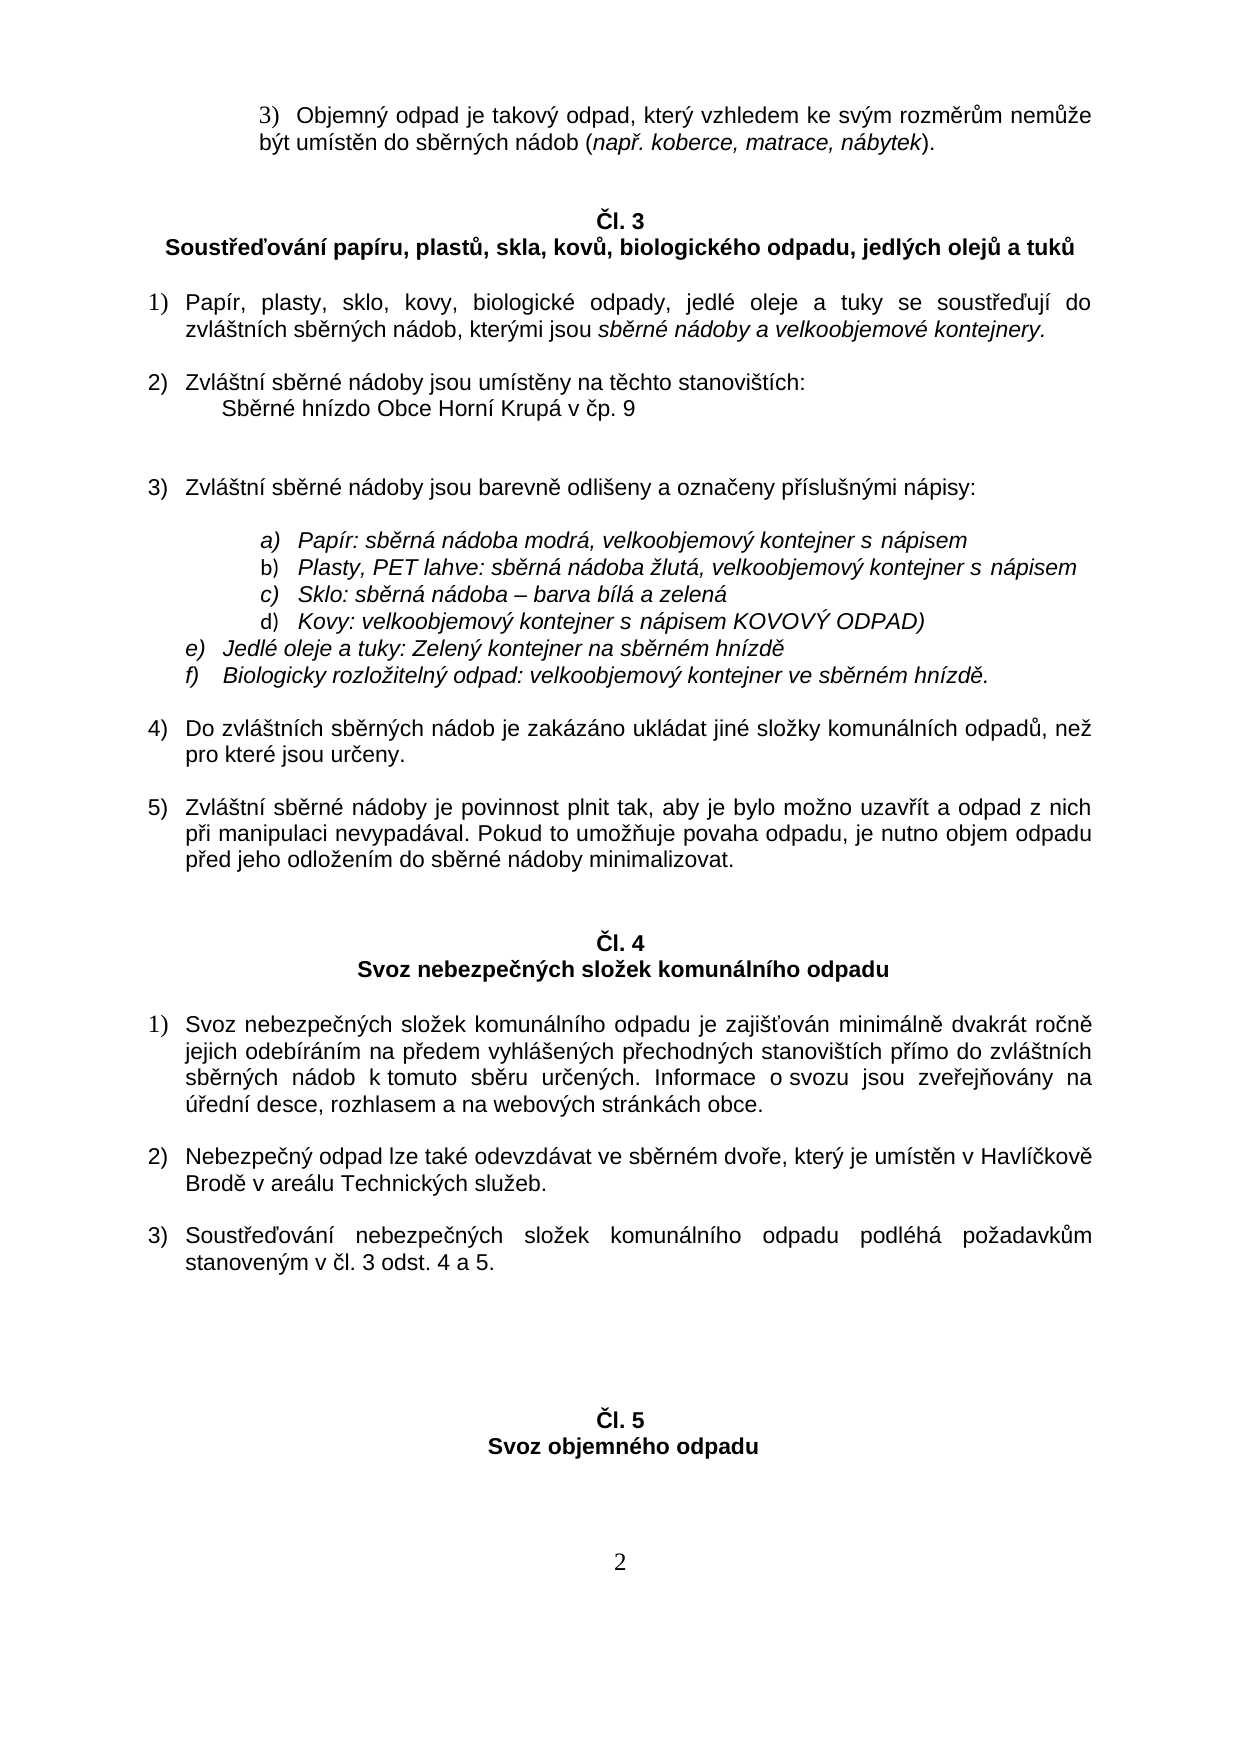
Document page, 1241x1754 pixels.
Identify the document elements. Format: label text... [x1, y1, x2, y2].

list Papír, plasty, sklo, kovy, biologické odpady, jedlé oleje a tuky se soustřeďují do zvláštních sběrných nádob, kterými jsou sběrné nádoby a velkoobjemové kontejnery. [148, 287, 1092, 342]
list Biologicky rozložitelný odpad: velkoobjemový kontejner ve sběrném hnízdě. [185, 662, 1092, 688]
subtitle Čl. 4 [148, 930, 1092, 956]
list Zvláštní sběrné nádoby jsou barevně odlišeny a označeny příslušnými nápisy: [148, 474, 1092, 500]
text Sběrné hnízdo Obce Horní Krupá v čp. 9 [221, 395, 1092, 421]
list Svoz nebezpečných složek komunálního odpadu je zajišťován minimálně dvakrát ročně jejich odebíráním na předem vyhlášených přechodných stanovištích přímo do zvláštních sběrných nádob k tomuto sběru určených. Informace o svozu jsou zveřejňovány na úřední desce, rozhlasem a na webových stránkách obce. [148, 1009, 1092, 1117]
list Soustřeďování nebezpečných složek komunálního odpadu podléhá požadavkům stanoveným v čl. 3 odst. 4 a 5. [148, 1222, 1092, 1275]
list Plasty, PET lahve: sběrná nádoba žlutá, velkoobjemový kontejner s nápisem [260, 553, 1092, 581]
list Zvláštní sběrné nádoby je povinnost plnit tak, aby je bylo možno uzavřít a odpad z nich při manipulaci nevypadával. Pokud to umožňuje povaha odpadu, je nutno objem odpadu před jeho odložením do sběrné nádoby minimalizovat. [148, 793, 1092, 873]
list Papír: sběrná nádoba modrá, velkoobjemový kontejner s nápisem [260, 527, 1092, 553]
subtitle Soustřeďování papíru, plastů, skla, kovů, biologického odpadu, jedlých olejů a tuků [148, 234, 1092, 261]
list Do zvláštních sběrných nádob je zakázáno ukládat jiné složky komunálních odpadů, než pro které jsou určeny. [148, 714, 1092, 767]
list Zvláštní sběrné nádoby jsou umístěny na těchto stanovištích: [148, 368, 1092, 395]
list Jedlé oleje a tuky: Zelený kontejner na sběrném hnízdě [185, 635, 1092, 662]
list Kovy: velkoobjemový kontejner s nápisem KOVOVÝ ODPAD) [260, 607, 1092, 635]
list Objemný odpad je takový odpad, který vzhledem ke svým rozměrům nemůže být umístěn do sběrných nádob (např. koberce, matrace, nábytek). [221, 100, 1092, 155]
list Sklo: sběrná nádoba – barva bílá a zelená [260, 581, 1092, 607]
list Nebezpečný odpad lze také odevzdávat ve sběrném dvoře, který je umístěn v Havlíčkově Brodě v areálu Technických služeb. [148, 1143, 1092, 1196]
text Čl. 5 [148, 1407, 1092, 1433]
subtitle Svoz nebezpečných složek komunálního odpadu [148, 956, 1092, 983]
text Svoz objemného odpadu [148, 1433, 1092, 1459]
text Čl. 3 [148, 208, 1092, 234]
